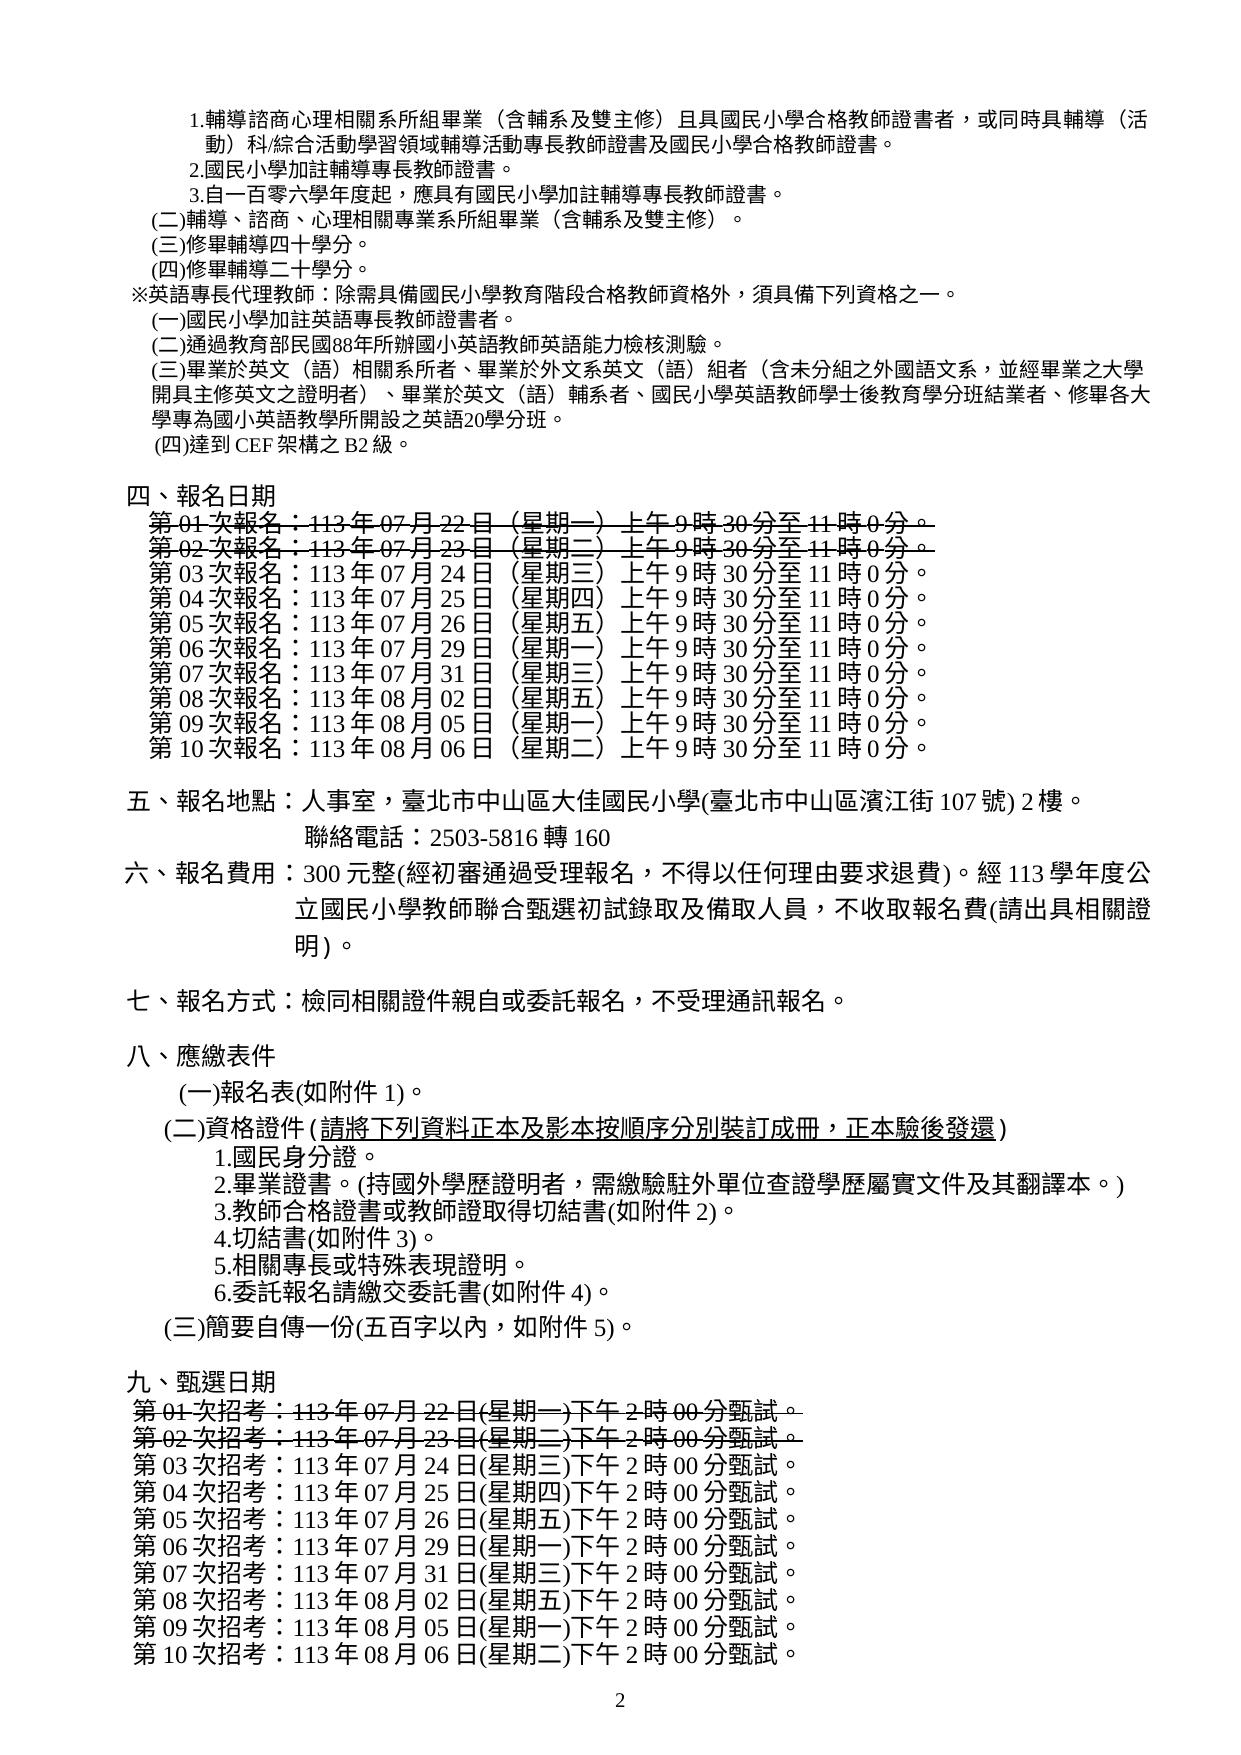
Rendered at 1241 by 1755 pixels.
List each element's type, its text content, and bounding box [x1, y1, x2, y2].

text 5.相關專長或特殊表現證明。 [89, 1253, 1152, 1280]
text 第02次報名：113年07月23日（星期二）上午9時30分至11時0分。 [124, 537, 1152, 562]
text (三)簡要自傳一份(五百字以內，如附件5)。 [89, 1307, 1152, 1343]
text 第03次招考：113年07月24日(星期三)下午2時00分甄試。 [89, 1453, 1152, 1480]
text 第07次招考：113年07月31日(星期三)下午2時00分甄試。 [89, 1561, 1152, 1588]
text 九、甄選日期 [126, 1362, 1152, 1398]
text ※英語專長代理教師：除需具備國民小學教育階段合格教師資格外，須具備下列資格之一。 [131, 282, 1166, 307]
text 第08次招考：113年08月02日(星期五)下午2時00分甄試。 [89, 1588, 1152, 1615]
text 2.畢業證書。(持國外學歷證明者，需繳驗駐外單位查證學歷屬實文件及其翻譯本。) [89, 1172, 1152, 1199]
text 2.國民小學加註輔導專長教師證書。 [189, 157, 1152, 182]
text (一)國民小學加註英語專長教師證書者。 [89, 307, 1152, 332]
text 四、報名日期 [126, 476, 1152, 512]
text (二)通過教育部民國88年所辦國小英語教師英語能力檢核測驗。 [89, 332, 1152, 357]
text 第01次招考：113年07月22日(星期一)下午2時00分甄試。 [89, 1398, 1152, 1426]
text 第04次報名：113年07月25日（星期四）上午9時30分至11時0分。 [124, 587, 1152, 612]
text (三)修畢輔導四十學分。 [151, 232, 1152, 257]
text 第05次報名：113年07月26日（星期五）上午9時30分至11時0分。 [124, 612, 1152, 637]
text 第04次招考：113年07月25日(星期四)下午2時00分甄試。 [89, 1480, 1152, 1507]
text (一)報名表(如附件1)。 [89, 1072, 1152, 1108]
text 第01次報名：113年07月22日（星期一）上午9時30分至11時0分。 [124, 512, 1152, 537]
text (二)資格證件(請將下列資料正本及影本按順序分別裝訂成冊，正本驗後發還) [89, 1108, 1152, 1145]
text 七、報名方式：檢同相關證件親自或委託報名，不受理通訊報名。 [126, 981, 1152, 1017]
text 八、應繳表件 [126, 1036, 1152, 1072]
text (三)畢業於英文（語）相關系所者、畢業於外文系英文（語）組者（含未分組之外國語文系，並經畢業之大學開具主修英文之證明者）、畢業於英文（語）輔系者、國民小學英語教師學士後教育學分班結業者、修畢各大學專為國小英語教學所開設之英語20學分班。 [151, 357, 1152, 432]
text 3.教師合格證書或教師證取得切結書(如附件2)。 [214, 1199, 1152, 1226]
text 第07次報名：113年07月31日（星期三）上午9時30分至11時0分。 [124, 662, 1152, 687]
text (二)輔導、諮商、心理相關專業系所組畢業（含輔系及雙主修）。 [151, 207, 1152, 232]
text 第02次招考：113年07月23日(星期二)下午2時00分甄試。 [89, 1426, 1152, 1453]
text 第03次報名：113年07月24日（星期三）上午9時30分至11時0分。 [124, 562, 1152, 587]
text 3.自一百零六學年度起，應具有國民小學加註輔導專長教師證書。 [189, 182, 1152, 207]
text 聯絡電話：2503-5816轉160 [304, 817, 1152, 853]
text 1.國民身分證。 [89, 1145, 1152, 1172]
text 六、報名費用：300元整(經初審通過受理報名，不得以任何理由要求退費)。經113學年度公立國民小學教師聯合甄選初試錄取及備取人員，不收取報名費(請出具相關證明)。 [124, 853, 1152, 962]
text 第06次報名：113年07月29日（星期一）上午9時30分至11時0分。 [124, 637, 1152, 662]
text 第10次報名：113年08月06日（星期二）上午9時30分至11時0分。 [124, 737, 1152, 762]
text 第08次報名：113年08月02日（星期五）上午9時30分至11時0分。 [124, 687, 1152, 712]
text 4.切結書(如附件3)。 [89, 1226, 1152, 1253]
text (四)達到CEF架構之B2級。 [154, 432, 1152, 457]
text 五、報名地點：人事室，臺北市中山區大佳國民小學(臺北市中山區濱江街107號) 2樓。 [126, 781, 1152, 817]
text 第09次招考：113年08月05日(星期一)下午2時00分甄試。 [89, 1615, 1152, 1642]
text 第06次招考：113年07月29日(星期一)下午2時00分甄試。 [89, 1534, 1152, 1561]
text 1.輔導諮商心理相關系所組畢業（含輔系及雙主修）且具國民小學合格教師證書者，或同時具輔導（活動）科/綜合活動學習領域輔導活動專長教師證書及國民小學合格教師證書。 [189, 107, 1152, 157]
text 第10次招考：113年08月06日(星期二)下午2時00分甄試。 [89, 1642, 1152, 1669]
text 第05次招考：113年07月26日(星期五)下午2時00分甄試。 [89, 1507, 1152, 1534]
text 6.委託報名請繳交委託書(如附件4)。 [89, 1280, 1152, 1307]
text 第09次報名：113年08月05日（星期一）上午9時30分至11時0分。 [124, 712, 1152, 737]
text (四)修畢輔導二十學分。 [151, 257, 1152, 282]
